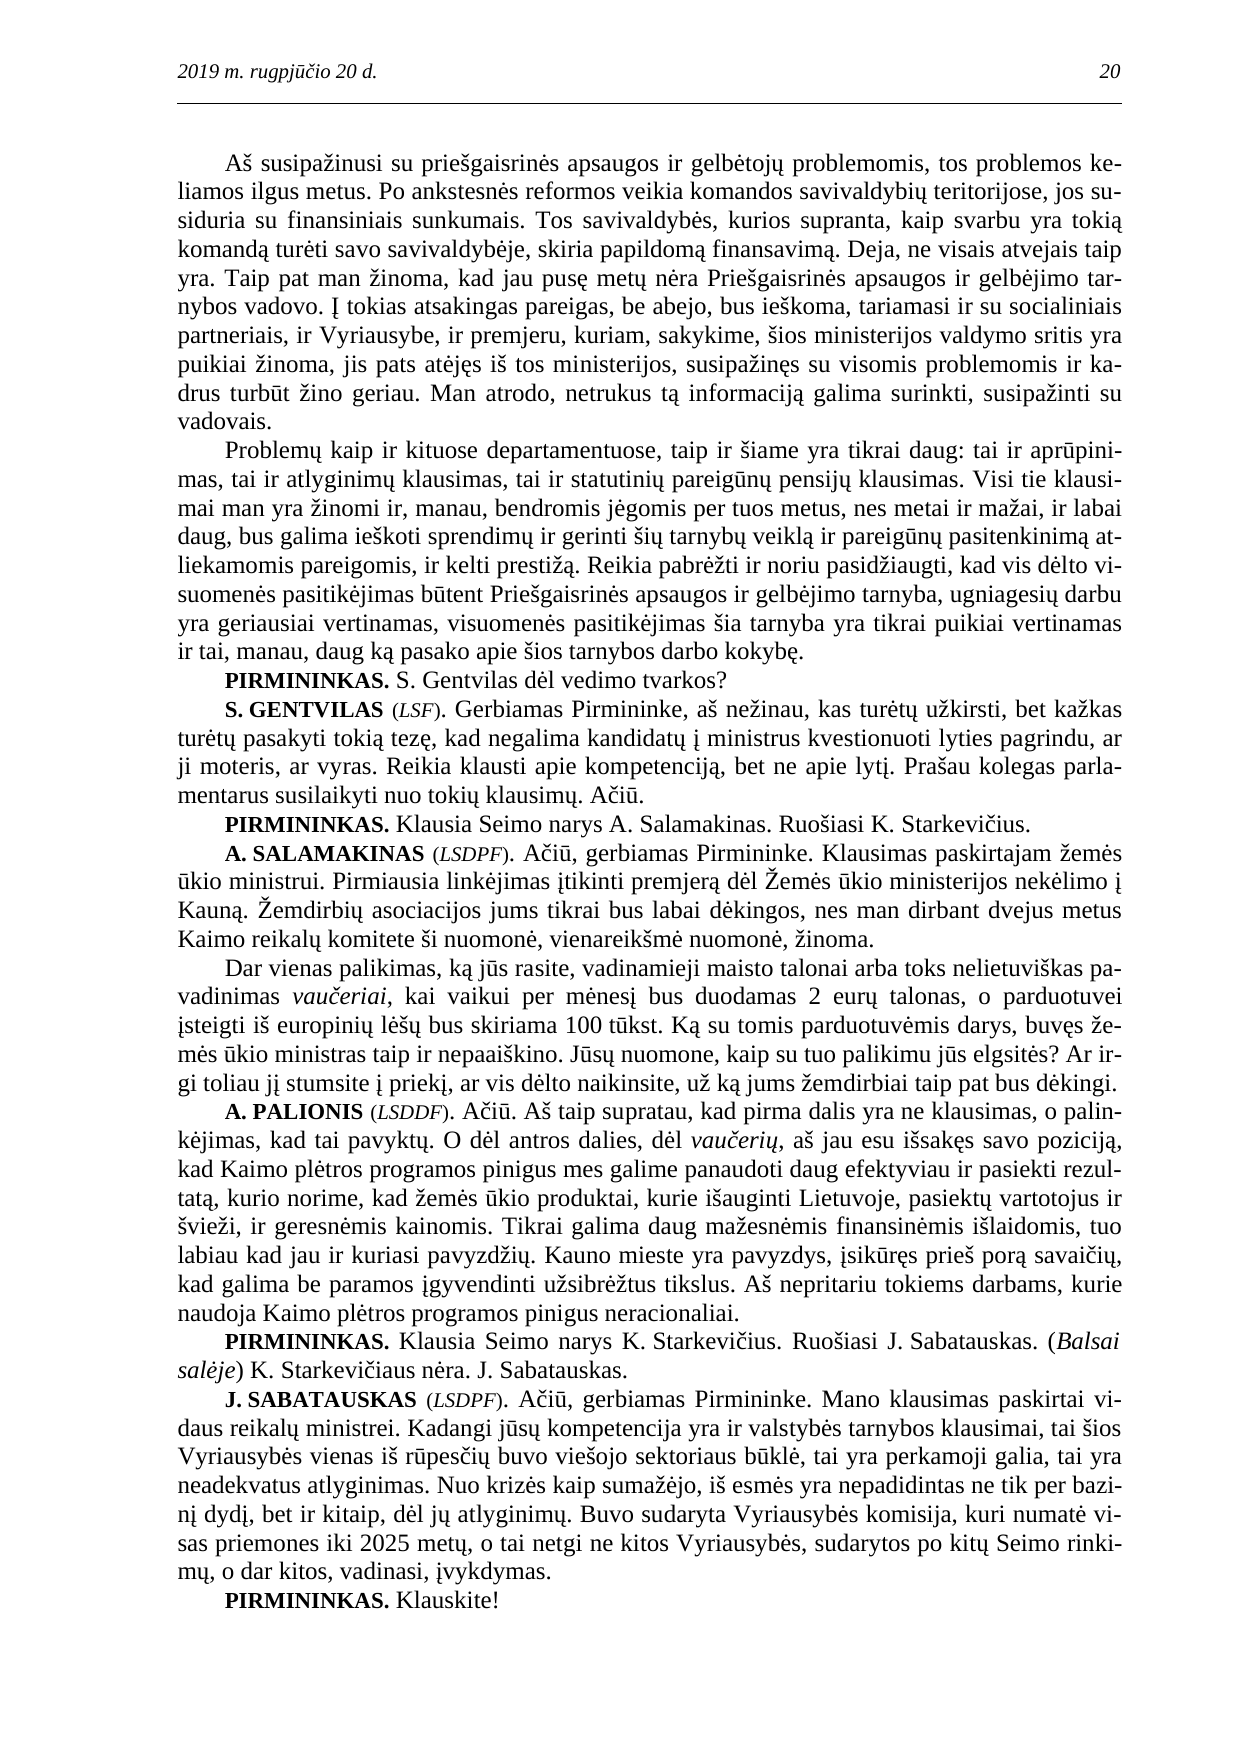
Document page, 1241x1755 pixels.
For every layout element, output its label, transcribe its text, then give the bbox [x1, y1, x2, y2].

text PIRMININKAS. Klau­sia Sei­mo na­rys A. Sa­la­ma­ki­nas. Ruo­šia­si K. Star­ke­vi­čius. [177, 809, 1122, 838]
text PIRMININKAS. Klau­sia Sei­mo na­rys K. Star­ke­vi­čius. Ruo­šia­si J. Sa­ba­taus­kas. (Bal­sai sa­lė­je) K. Star­ke­vi­čiaus nė­ra. J. Sa­ba­taus­kas. [177, 1326, 1122, 1384]
text Aš su­si­pa­ži­nu­si su prieš­gais­ri­nės ap­sau­gos ir gel­bė­to­jų pro­ble­mo­mis, tos pro­ble­mos ke­lia­mos il­gus me­tus. Po anks­tes­nės re­for­mos vei­kia ko­man­dos sa­vi­val­dy­bių te­ri­to­ri­jo­se, jos su­si­du­ria su fi­nan­si­niais sun­ku­mais. Tos sa­vi­val­dy­bės, ku­rios su­pran­ta, kaip svar­bu yra to­kią ko­man­dą tu­rė­ti sa­vo sa­vi­val­dy­bė­je, ski­ria pa­pil­do­mą fi­nan­sa­vi­mą. De­ja, ne vi­sais at­ve­jais taip yra. Taip pat man ži­no­ma, kad jau pu­sę me­tų nė­ra Prieš­gais­ri­nės ap­sau­gos ir gel­bė­ji­mo tar­nybos va­do­vo. Į to­kias at­sa­kin­gas pa­rei­gas, be abe­jo, bus ieš­ko­ma, ta­ria­ma­si ir su so­cia­li­niais par­t­ne­riais, ir Vy­riau­sy­be, ir prem­je­ru, ku­riam, sa­ky­ki­me, šios mi­nis­te­ri­jos val­dy­mo sri­tis yra pui­kiai ži­no­ma, jis pats at­ėjęs iš tos mi­nis­te­ri­jos, su­si­pa­ži­nęs su vi­so­mis pro­ble­mo­mis ir ka­drus tur­būt ži­no ge­riau. Man at­ro­do, ne­tru­kus tą in­for­ma­ci­ją ga­li­ma su­rink­ti, su­si­pa­žin­ti su vado­vais. [177, 148, 1122, 435]
text PIRMININKAS. Klaus­ki­te! [177, 1585, 1122, 1614]
text A. SALAMAKINAS (LSDPF). Ačiū, ger­bia­mas Pir­mi­nin­ke. Klau­si­mas pa­skir­ta­jam že­mės ūkio mi­nist­rui. Pir­miau­sia lin­kė­ji­mas įti­kin­ti prem­je­rą dėl Že­mės ūkio mi­nis­te­ri­jos ne­kė­li­mo į Kau­ną. Žem­dir­bių aso­cia­ci­jos jums tik­rai bus la­bai dė­kin­gos, nes man dir­bant dve­jus me­tus Kai­mo rei­ka­lų ko­mi­te­te ši nuo­mo­nė, vie­na­reikš­mė nuo­mo­nė, ži­no­ma. [177, 838, 1122, 953]
text Dar vie­nas pa­li­ki­mas, ką jūs ra­si­te, va­di­na­mie­ji mais­to ta­lo­nai ar­ba toks ne­lie­tu­viš­kas pa­va­di­ni­mas vau­če­riai, kai vai­kui per mė­ne­sį bus duo­da­mas 2 eu­rų ta­lo­nas, o par­duo­tu­vei įsteig­ti iš eu­ro­pi­nių lė­šų bus ski­ria­ma 100 tūkst. Ką su to­mis par­duo­tu­vė­mis da­rys, bu­vęs že­mės ūkio mi­nist­ras taip ir ne­pa­aiš­ki­no. Jū­sų nuo­mo­ne, kaip su tuo pa­li­ki­mu jūs elg­si­tės? Ar ir­gi to­liau jį stum­si­te į prie­kį, ar vis dėl­to nai­kin­si­te, už ką jums žem­dir­biai taip pat bus dė­kin­gi. [177, 953, 1122, 1096]
text J. SABATAUSKAS (LSDPF). Ačiū, ger­bia­mas Pir­mi­nin­ke. Ma­no klau­si­mas pa­skir­tai vi­daus rei­ka­lų mi­nist­rei. Ka­dan­gi jū­sų kom­pe­ten­ci­ja yra ir vals­ty­bės tar­ny­bos klau­si­mai, tai šios Vy­riau­sy­bės vie­nas iš rū­pes­čių bu­vo vie­šo­jo sek­to­riaus būk­lė, tai yra per­ka­mo­ji ga­lia, tai yra ne­adek­va­tus at­ly­gi­ni­mas. Nuo kri­zės kaip su­ma­žė­jo, iš es­mės yra ne­pa­di­din­tas ne tik per ba­zi­nį dy­dį, bet ir ki­taip, dėl jų at­ly­gi­ni­mų. Bu­vo su­da­ry­ta Vy­riau­sy­bės ko­mi­si­ja, ku­ri nu­ma­tė vi­sas prie­mo­nes iki 2025 me­tų, o tai net­gi ne ki­tos Vy­riau­sy­bės, su­da­ry­tos po ki­tų Sei­mo rin­ki­mų, o dar ki­tos, va­di­na­si, įvyk­dy­mas. [177, 1384, 1122, 1585]
text A. PALIONIS (LSDDF). Ačiū. Aš taip su­pra­tau, kad pir­ma da­lis yra ne klau­si­mas, o pa­lin­kė­ji­mas, kad tai pa­vyk­tų. O dėl ant­ros da­lies, dėl vau­če­rių, aš jau esu iš­sa­kęs sa­vo po­zi­ci­ją, kad Kai­mo plėt­ros pro­gra­mos pi­ni­gus mes ga­li­me pa­nau­do­ti daug efek­ty­viau ir pa­siek­ti re­zul­ta­tą, ku­rio no­ri­me, kad že­mės ūkio pro­duk­tai, ku­rie iš­au­gin­ti Lie­tu­vo­je, pa­siek­tų var­to­to­jus ir švie­ži, ir ge­res­nė­mis kai­no­mis. Tik­rai ga­li­ma daug ma­žes­nė­mis fi­nan­si­nė­mis iš­lai­do­mis, tuo la­biau kad jau ir ku­ria­si pa­vyz­džių. Kau­no mies­te yra pa­vyz­dys, įsi­kū­ręs prieš po­rą sa­vai­čių, kad ga­li­ma be pa­ra­mos įgy­ven­din­ti už­si­brėž­tus tiks­lus. Aš ne­pri­ta­riu to­kiems dar­bams, ku­rie nau­do­ja Kai­mo plėt­ros pro­gra­mos pi­ni­gus ne­ra­cio­na­liai. [177, 1096, 1122, 1326]
text Pro­ble­mų kaip ir ki­tuo­se de­par­ta­men­tuo­se, taip ir šia­me yra tik­rai daug: tai ir ap­rū­pi­ni­mas, tai ir at­ly­gi­ni­mų klau­si­mas, tai ir sta­tu­ti­nių pa­rei­gū­nų pen­si­jų klau­si­mas. Vi­si tie klau­si­mai man yra ži­no­mi ir, ma­nau, ben­dro­mis jė­go­mis per tuos me­tus, nes me­tai ir ma­žai, ir la­bai daug, bus ga­li­ma ieš­ko­ti spren­di­mų ir ge­rin­ti šių tar­ny­bų veik­lą ir pa­rei­gū­nų pa­si­ten­ki­ni­mą at­lie­ka­mo­mis pa­rei­go­mis, ir kel­ti pres­ti­žą. Rei­kia pa­brėž­ti ir no­riu pa­si­džiaug­ti, kad vis dėl­to vi­suo­me­nės pa­si­ti­kė­ji­mas bū­tent Prieš­gais­ri­nės ap­sau­gos ir gel­bė­ji­mo tar­ny­ba, ug­nia­ge­sių dar­bu yra ge­riau­siai ver­ti­na­mas, vi­suo­me­nės pa­si­ti­kė­ji­mas šia tar­ny­ba yra tik­rai pui­kiai ver­ti­na­mas ir tai, ma­nau, daug ką pa­sa­ko apie šios tar­ny­bos dar­bo ko­ky­bę. [177, 435, 1122, 665]
text PIRMININKAS. S. Gent­vi­las dėl ve­di­mo tvar­kos? [177, 665, 1122, 694]
text S. GENTVILAS (LSF). Ger­bia­mas Pir­mi­nin­ke, aš ne­ži­nau, kas tu­rė­tų už­kirs­ti, bet kaž­kas tu­rė­tų pa­sa­ky­ti to­kią te­zę, kad ne­ga­li­ma kan­di­da­tų į mi­nist­rus kves­tio­nuo­ti ly­ties pa­grin­du, ar ji mo­te­ris, ar vy­ras. Rei­kia klaus­ti apie kom­pe­ten­ci­ją, bet ne apie ly­tį. Pra­šau ko­le­gas par­la­men­ta­rus su­si­lai­ky­ti nuo to­kių klau­si­mų. Ačiū. [177, 694, 1122, 809]
